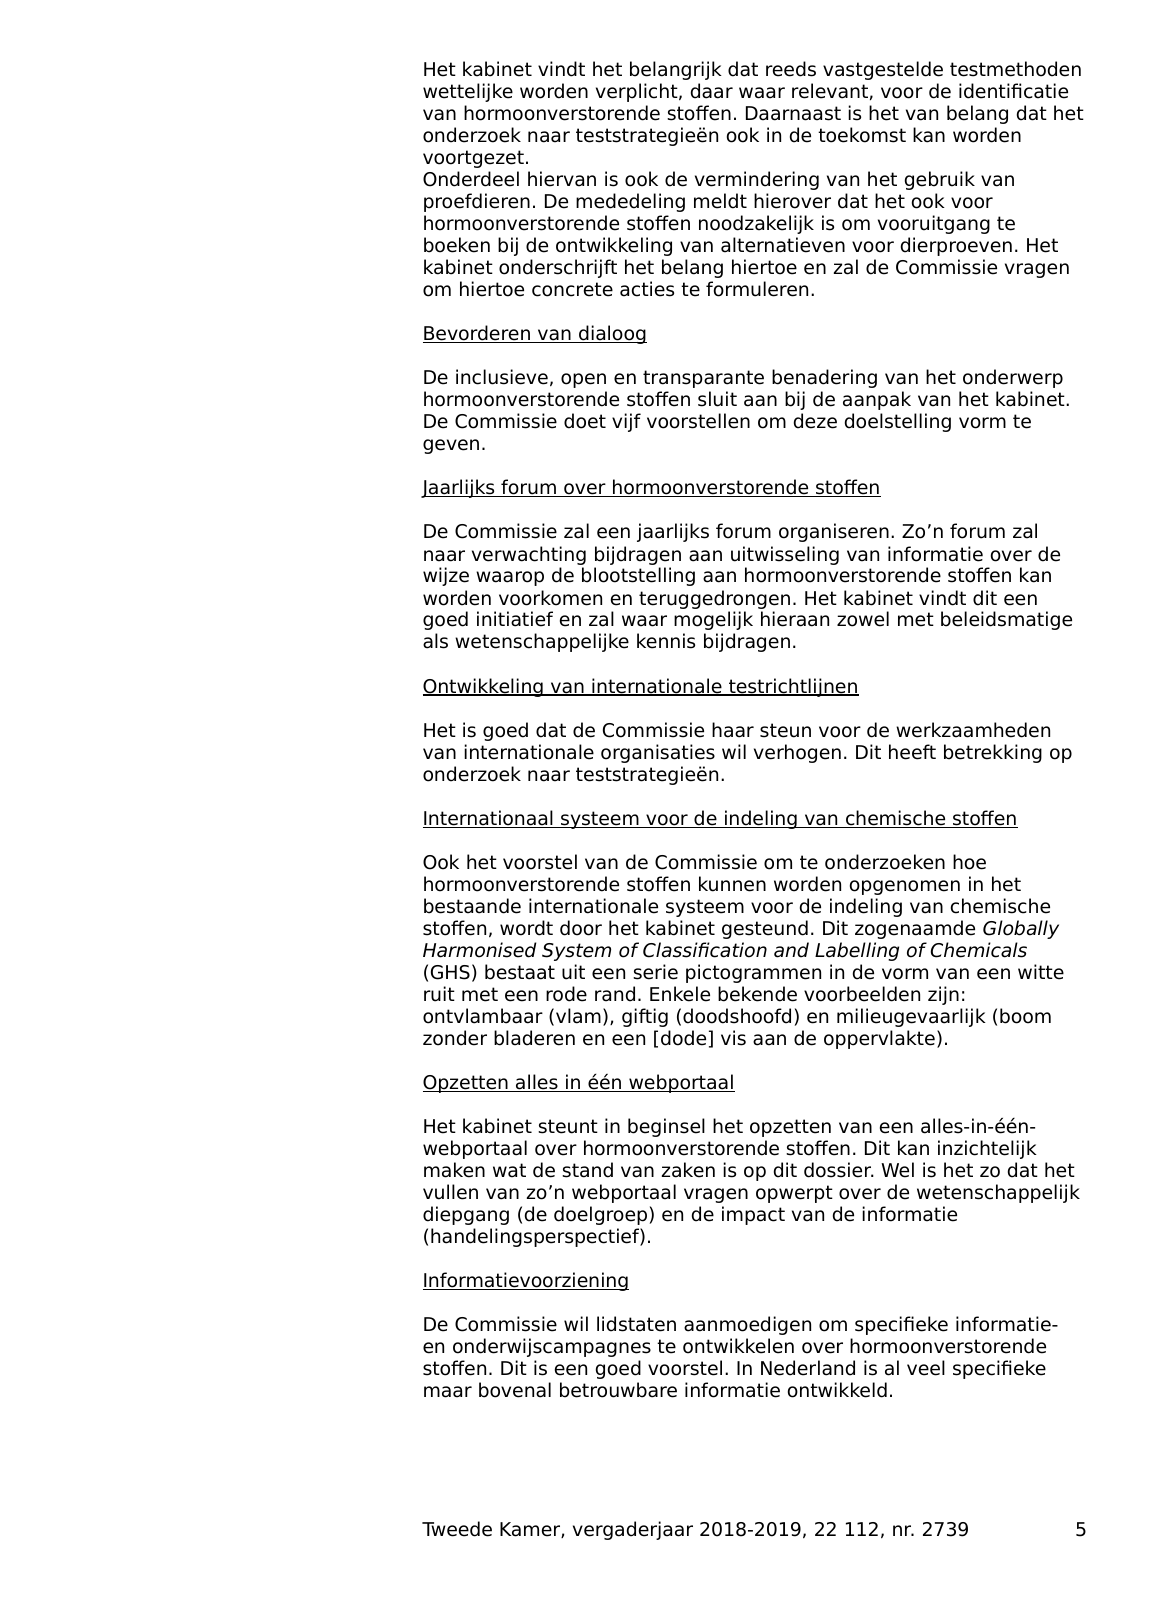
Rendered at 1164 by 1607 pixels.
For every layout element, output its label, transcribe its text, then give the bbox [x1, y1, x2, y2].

text De Commissie wil lidstaten aanmoedigen om specifieke informatie- en onderwijscampagnes te ontwikkelen over hormoonverstorende stoffen. Dit is een goed voorstel. In Nederland is al veel specifieke maar bovenal betrouwbare informatie ontwikkeld. [422, 1314, 1087, 1402]
subtitle Jaarlijks forum over hormoonverstorende stoffen [422, 477, 1087, 499]
subtitle Internationaal systeem voor de indeling van chemische stoffen [422, 808, 1087, 830]
text Onderdeel hiervan is ook de vermindering van het gebruik van proefdieren. De mededeling meldt hierover dat het ook voor hormoonverstorende stoffen noodzakelijk is om vooruitgang te boeken bij de ontwikkeling van alternatieven voor dierproeven. Het kabinet onderschrijft het belang hiertoe en zal de Commissie vragen om hiertoe concrete acties te formuleren. [422, 169, 1087, 301]
text Het is goed dat de Commissie haar steun voor de werkzaamheden van internationale organisaties wil verhogen. Dit heeft betrekking op onderzoek naar teststrategieën. [422, 720, 1087, 786]
text De inclusieve, open en transparante benadering van het onderwerp hormoonverstorende stoffen sluit aan bij de aanpak van het kabinet. De Commissie doet vijf voorstellen om deze doelstelling vorm te geven. [422, 367, 1087, 455]
text De Commissie zal een jaarlijks forum organiseren. Zo’n forum zal naar verwachting bijdragen aan uitwisseling van informatie over de wijze waarop de blootstelling aan hormoonverstorende stoffen kan worden voorkomen en teruggedrongen. Het kabinet vindt dit een goed initiatief en zal waar mogelijk hieraan zowel met beleidsmatige als wetenschappelijke kennis bijdragen. [422, 521, 1087, 653]
text Het kabinet steunt in beginsel het opzetten van een alles-in-één-webportaal over hormoonverstorende stoffen. Dit kan inzichtelijk maken wat de stand van zaken is op dit dossier. Wel is het zo dat het vullen van zo’n webportaal vragen opwerpt over de wetenschappelijk diepgang (de doelgroep) en de impact van de informatie (handelingsperspectief). [422, 1116, 1087, 1248]
subtitle Bevorderen van dialoog [422, 323, 1087, 345]
subtitle Ontwikkeling van internationale testrichtlijnen [422, 676, 1087, 697]
text Het kabinet vindt het belangrijk dat reeds vastgestelde testmethoden wettelijke worden verplicht, daar waar relevant, voor de identificatie van hormoonverstorende stoffen. Daarnaast is het van belang dat het onderzoek naar teststrategieën ook in de toekomst kan worden voortgezet. [422, 59, 1087, 169]
subtitle Informatievoorziening [422, 1270, 1087, 1292]
subtitle Opzetten alles in één webportaal [422, 1072, 1087, 1094]
text Ook het voorstel van de Commissie om te onderzoeken hoe hormoonverstorende stoffen kunnen worden opgenomen in het bestaande internationale systeem voor de indeling van chemische stoffen, wordt door het kabinet gesteund. Dit zogenaamde Globally Harmonised System of Classification and Labelling of Chemicals (GHS) bestaat uit een serie pictogrammen in de vorm van een witte ruit met een rode rand. Enkele bekende voorbeelden zijn: ontvlambaar (vlam), giftig (doodshoofd) en milieugevaarlijk (boom zonder bladeren en een [dode] vis aan de oppervlakte). [422, 852, 1087, 1050]
